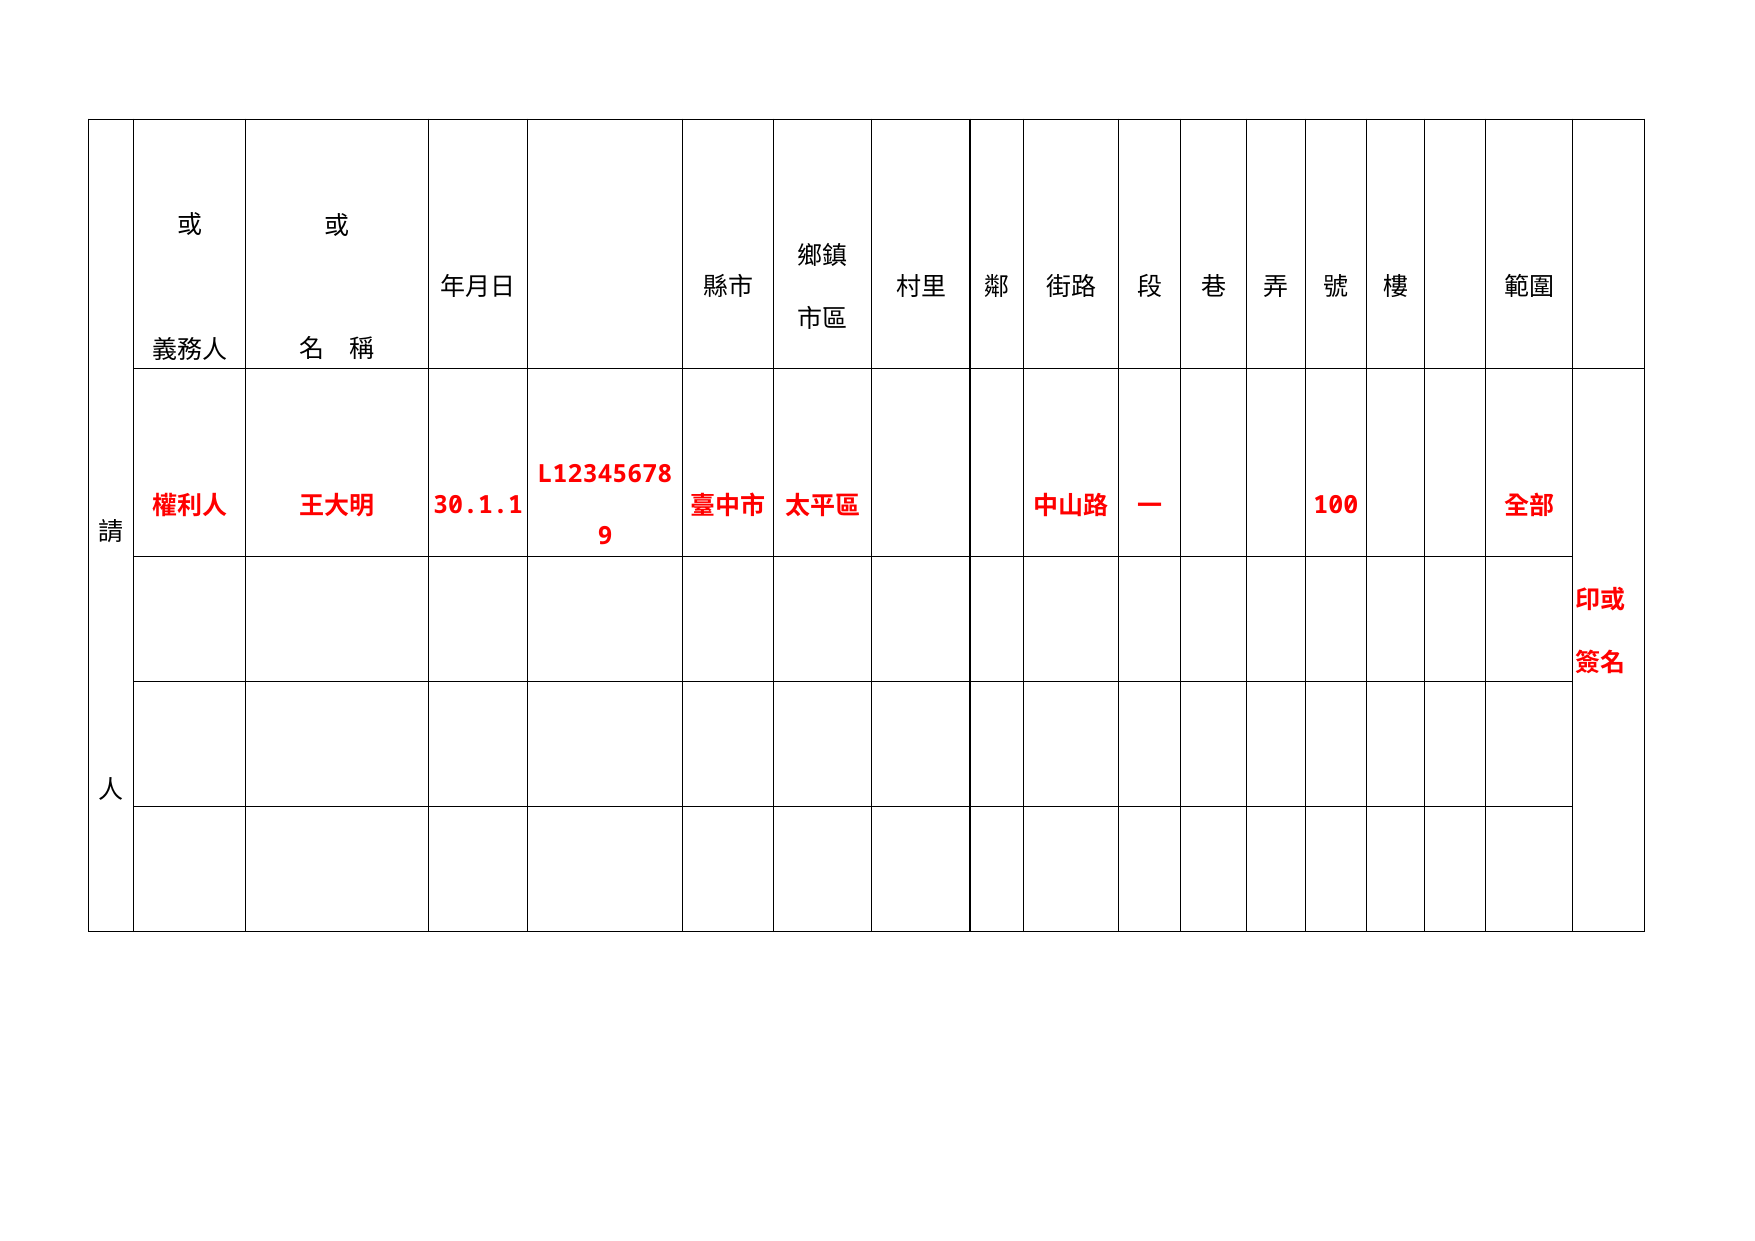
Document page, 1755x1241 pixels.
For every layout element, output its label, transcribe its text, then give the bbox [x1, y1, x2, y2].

table_cell 鄰 [971, 120, 1023, 368]
table_cell [1247, 369, 1305, 556]
table_cell [1645, 681, 1659, 806]
table_cell 弄 [1247, 120, 1305, 368]
table_cell 範圍 [1486, 120, 1572, 368]
table_cell [1660, 368, 1668, 556]
table_cell [1306, 807, 1366, 931]
table_cell 號 [1306, 120, 1366, 368]
table_cell [872, 682, 969, 806]
table_cell [1660, 556, 1668, 681]
table_cell [1486, 557, 1572, 681]
table_cell [1367, 369, 1424, 556]
table_cell [872, 369, 969, 556]
table_cell 縣市 [683, 120, 773, 368]
table_cell [1425, 120, 1485, 368]
table_cell [1645, 806, 1659, 931]
table_cell 印或簽名 [1573, 369, 1644, 931]
table_cell [528, 120, 682, 368]
table_cell [1024, 557, 1118, 681]
table_cell [774, 807, 871, 931]
table_cell [683, 682, 773, 806]
table_cell [1367, 682, 1424, 806]
table_cell L123456789 [528, 369, 682, 556]
table_cell [1660, 806, 1668, 931]
table_cell [971, 557, 1023, 681]
table_cell [971, 369, 1023, 556]
table_cell 年月日 [429, 120, 527, 368]
table_cell [429, 807, 527, 931]
table_cell [1119, 807, 1180, 931]
table_cell 段 [1119, 120, 1180, 368]
table_cell [246, 807, 428, 931]
table_cell [134, 807, 245, 931]
table_cell [1181, 557, 1246, 681]
table_cell 或 義務人 [134, 120, 245, 368]
table_cell [429, 557, 527, 681]
table_cell [1660, 119, 1668, 368]
table_cell [971, 682, 1023, 806]
table_cell 請 人 [89, 120, 133, 931]
table_cell 樓 [1367, 120, 1424, 368]
table_cell 街路 [1024, 120, 1118, 368]
table_cell [1247, 557, 1305, 681]
table_cell [246, 557, 428, 681]
table_cell [1181, 682, 1246, 806]
table_cell 鄉鎮 市區 [774, 120, 871, 368]
table_cell 全部 [1486, 369, 1572, 556]
table_cell 巷 [1181, 120, 1246, 368]
table_cell 臺中市 [683, 369, 773, 556]
table_cell [774, 682, 871, 806]
table_cell [1645, 556, 1659, 681]
table_cell [246, 682, 428, 806]
table_cell [1425, 807, 1485, 931]
table_cell [429, 682, 527, 806]
table_cell [1024, 807, 1118, 931]
table_cell [1247, 807, 1305, 931]
table_cell [1425, 682, 1485, 806]
table_cell [1645, 119, 1659, 368]
table_cell [528, 682, 682, 806]
table_cell [683, 807, 773, 931]
table_cell 權利人 [134, 369, 245, 556]
table_cell [1119, 557, 1180, 681]
table_cell [872, 557, 969, 681]
table_cell 村里 [872, 120, 969, 368]
table_cell [683, 557, 773, 681]
table_cell [1645, 368, 1659, 556]
table_cell [134, 682, 245, 806]
table_cell 一 [1119, 369, 1180, 556]
table_cell [1660, 681, 1668, 806]
table_cell [1573, 120, 1644, 368]
table_cell [1306, 557, 1366, 681]
table_cell [1181, 807, 1246, 931]
table_cell [528, 557, 682, 681]
table_cell 100 [1306, 369, 1366, 556]
table_cell [1425, 369, 1485, 556]
table_cell [1425, 557, 1485, 681]
table_cell [1024, 682, 1118, 806]
table_cell [1486, 682, 1572, 806]
table_cell [134, 557, 245, 681]
table_cell [872, 807, 969, 931]
table_cell [971, 807, 1023, 931]
table_cell [1367, 807, 1424, 931]
table_cell [1367, 557, 1424, 681]
table_cell 或 名 稱 [246, 120, 428, 368]
table_cell [774, 557, 871, 681]
table_cell [528, 807, 682, 931]
table_cell 中山路 [1024, 369, 1118, 556]
table_cell [1181, 369, 1246, 556]
table_cell 王大明 [246, 369, 428, 556]
table_cell [1247, 682, 1305, 806]
table_cell [1486, 807, 1572, 931]
table_cell [1119, 682, 1180, 806]
table_cell [1306, 682, 1366, 806]
table_cell 太平區 [774, 369, 871, 556]
table_cell 30.1.1 [429, 369, 527, 556]
